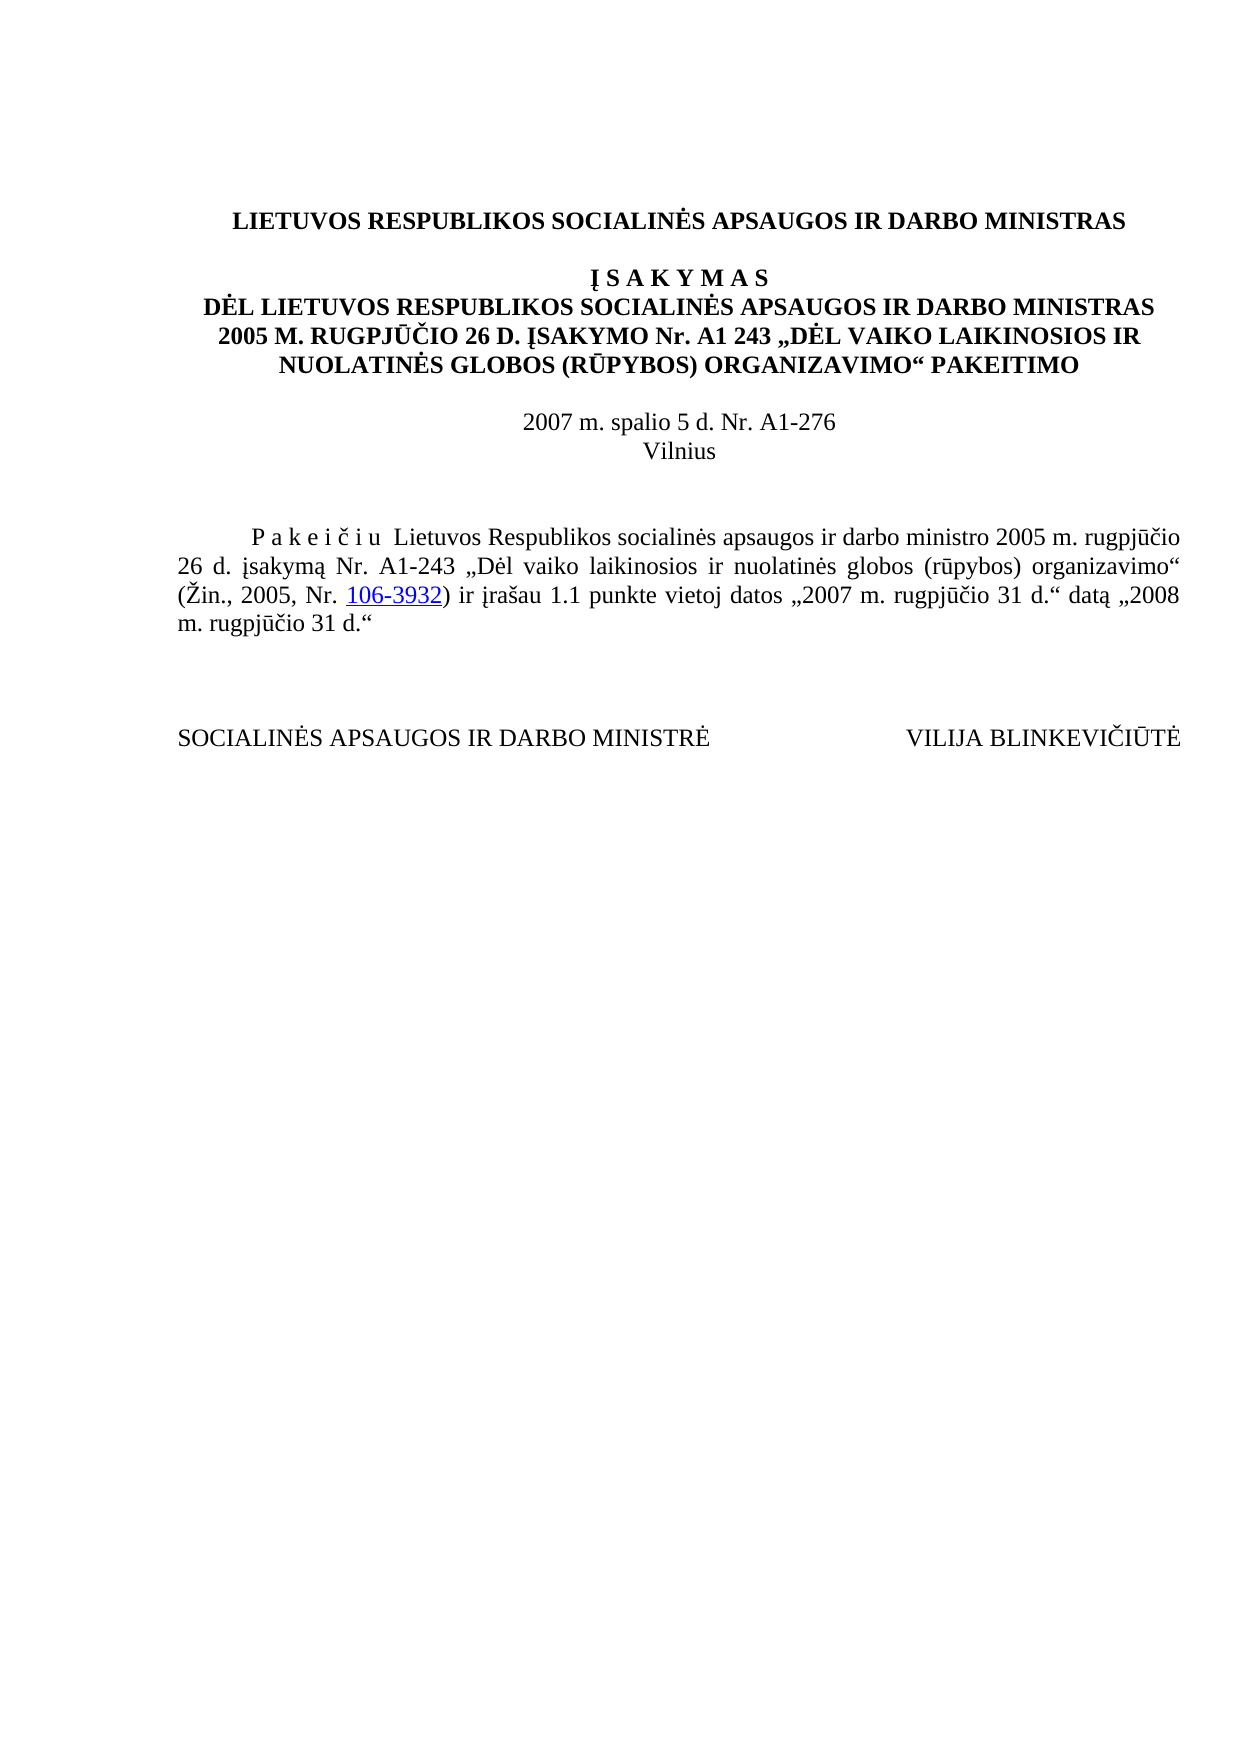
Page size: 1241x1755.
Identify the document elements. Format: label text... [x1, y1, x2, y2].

text Vilnius [177, 436, 1181, 465]
text SOCIALINĖS APSAUGOS IR DARBO MINISTRĖ VILIJA BLINKEVIČIŪTĖ [177, 723, 1181, 752]
text Į S A K Y M A S [177, 263, 1181, 292]
text Pakeičiu Lietuvos Respublikos socialinės apsaugos ir darbo ministro 2005 m. rugpjūčio 26 d. įsakymą Nr. A1-243 „Dėl vaiko laikinosios ir nuolatinės globos (rūpybos) organizavimo“ (Žin., 2005, Nr. 106-3932) ir įrašau 1.1 punkte vietoj datos „2007 m. rugpjūčio 31 d.“ datą „2008 m. rugpjūčio 31 d.“ [177, 522, 1181, 637]
text DĖL LIETUVOS RESPUBLIKOS SOCIALINĖS APSAUGOS IR DARBO MINISTRAS 2005 M. RUGPJŪČIO 26 D. ĮSAKYMO Nr. A1 243 „DĖL VAIKO LAIKINOSIOS IR NUOLATINĖS GLOBOS (RŪPYBOS) ORGANIZAVIMO“ PAKEITIMO [177, 292, 1181, 378]
text 2007 m. spalio 5 d. Nr. A1-276 [177, 407, 1181, 436]
text LIETUVOS RESPUBLIKOS SOCIALINĖS APSAUGOS IR DARBO MINISTRAS [177, 206, 1181, 235]
